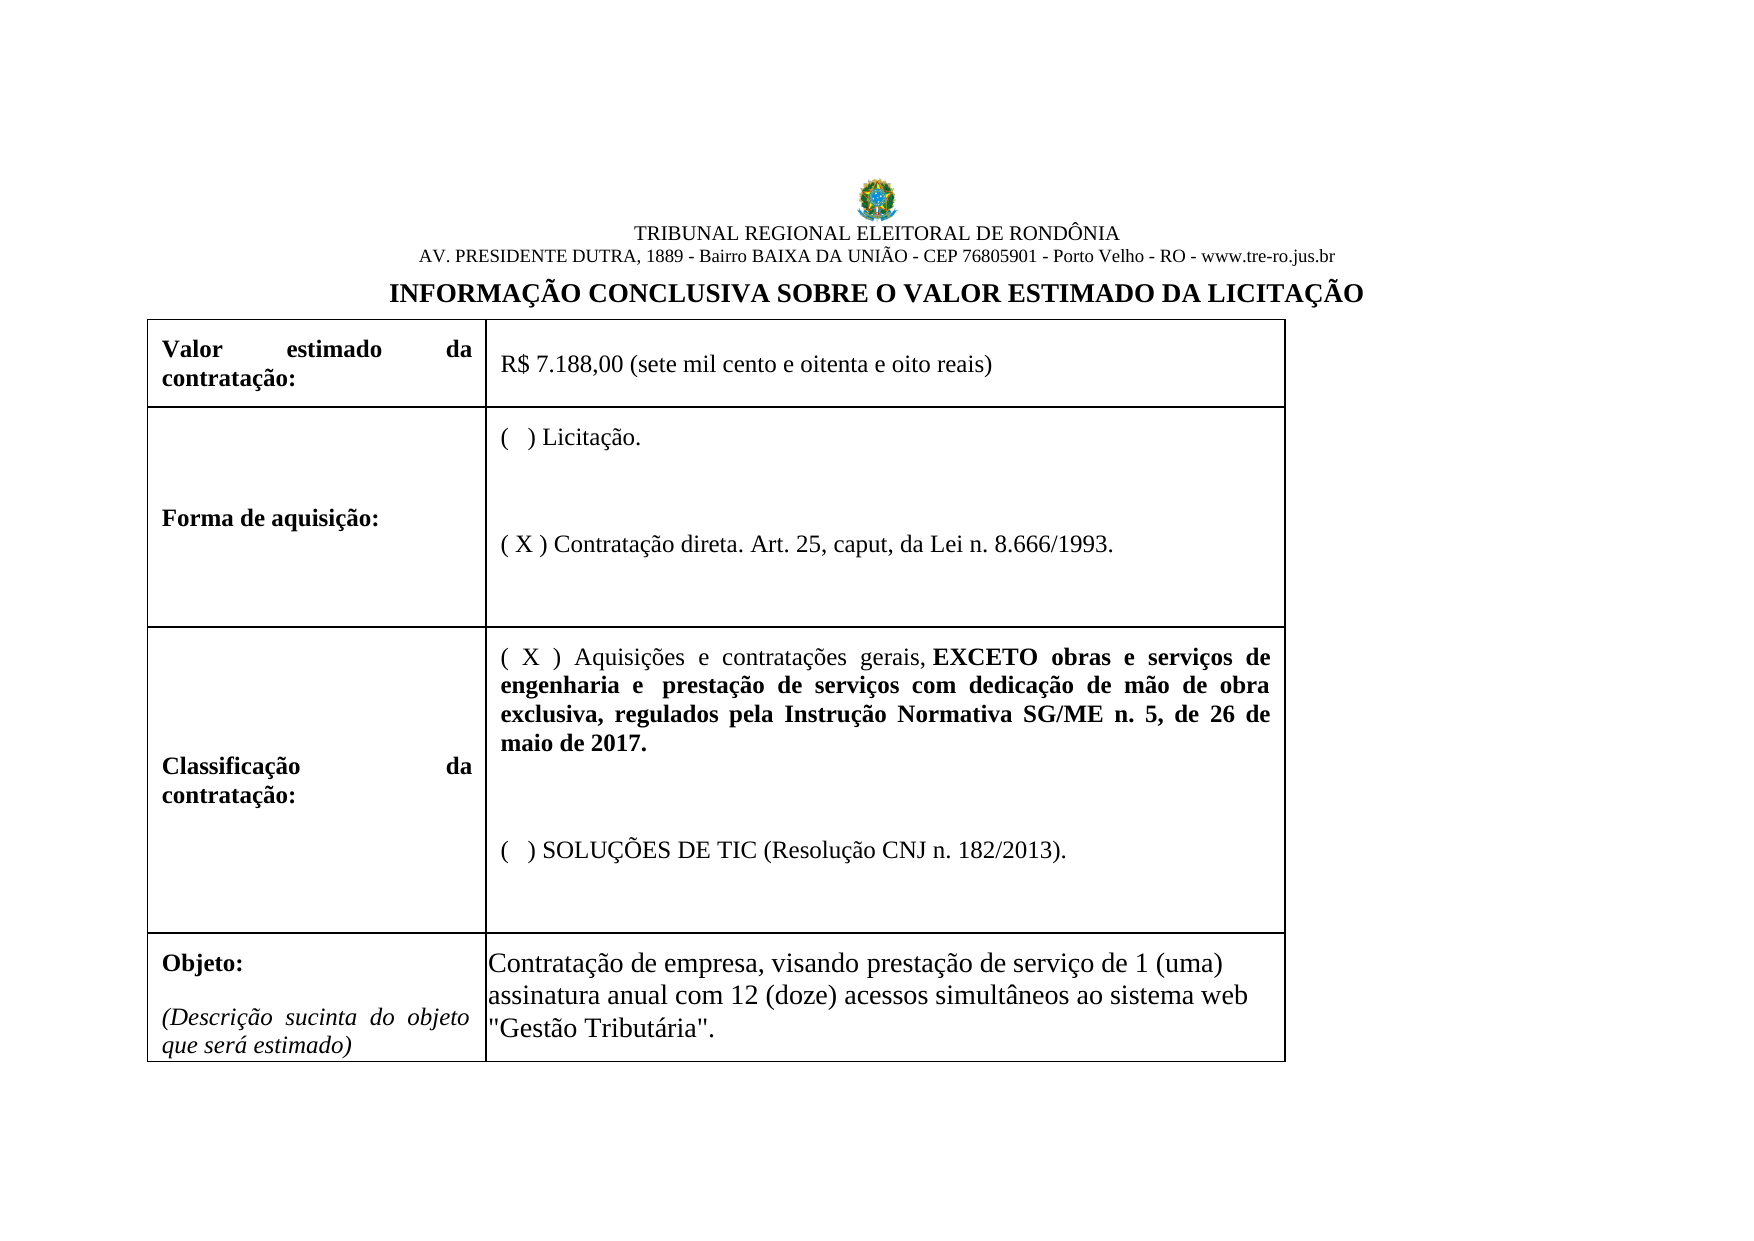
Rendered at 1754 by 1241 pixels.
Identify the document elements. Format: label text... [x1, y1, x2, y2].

table_cell Objeto: (Descrição sucinta do objeto que será estimado) [148, 934, 485, 1061]
table_header R$ 7.188,00 (sete mil cento e oitenta e oito reais) [487, 320, 1284, 406]
table_cell Classificação da contratação: [148, 628, 485, 932]
text INFORMAÇÃO CONCLUSIVA SOBRE O VALOR ESTIMADO DA LICITAÇÃO [148, 277, 1606, 308]
table_cell Forma de aquisição: [148, 408, 485, 626]
table_cell ( ) Licitação. ( X ) Contratação direta. Art. 25, caput, da Lei n. 8.666/1993. [487, 408, 1284, 626]
table_cell ( X ) Aquisições e contratações gerais, EXCETO obras e serviços de engenharia e prestação de serviços com dedicação de mão de obra exclusiva, regulados pela Instrução Normativa SG/ME n. 5, de 26 de maio de 2017. ( ) SOLUÇÕES DE TIC (Resolução CNJ n. 182/2013). [487, 628, 1284, 932]
text TRIBUNAL REGIONAL ELEITORAL DE RONDÔNIA [148, 221, 1606, 245]
table_cell Contratação de empresa, visando prestação de serviço de 1 (uma) assinatura anual com 12 (doze) acessos simultâneos ao sistema web "Gestão Tributária". [487, 934, 1284, 1061]
text AV. PRESIDENTE DUTRA, 1889 - Bairro BAIXA DA UNIÃO - CEP 76805901 - Porto Velho - RO - www.tre-ro.jus.br [148, 245, 1606, 267]
table_header Valor estimado da contratação: [148, 320, 485, 406]
